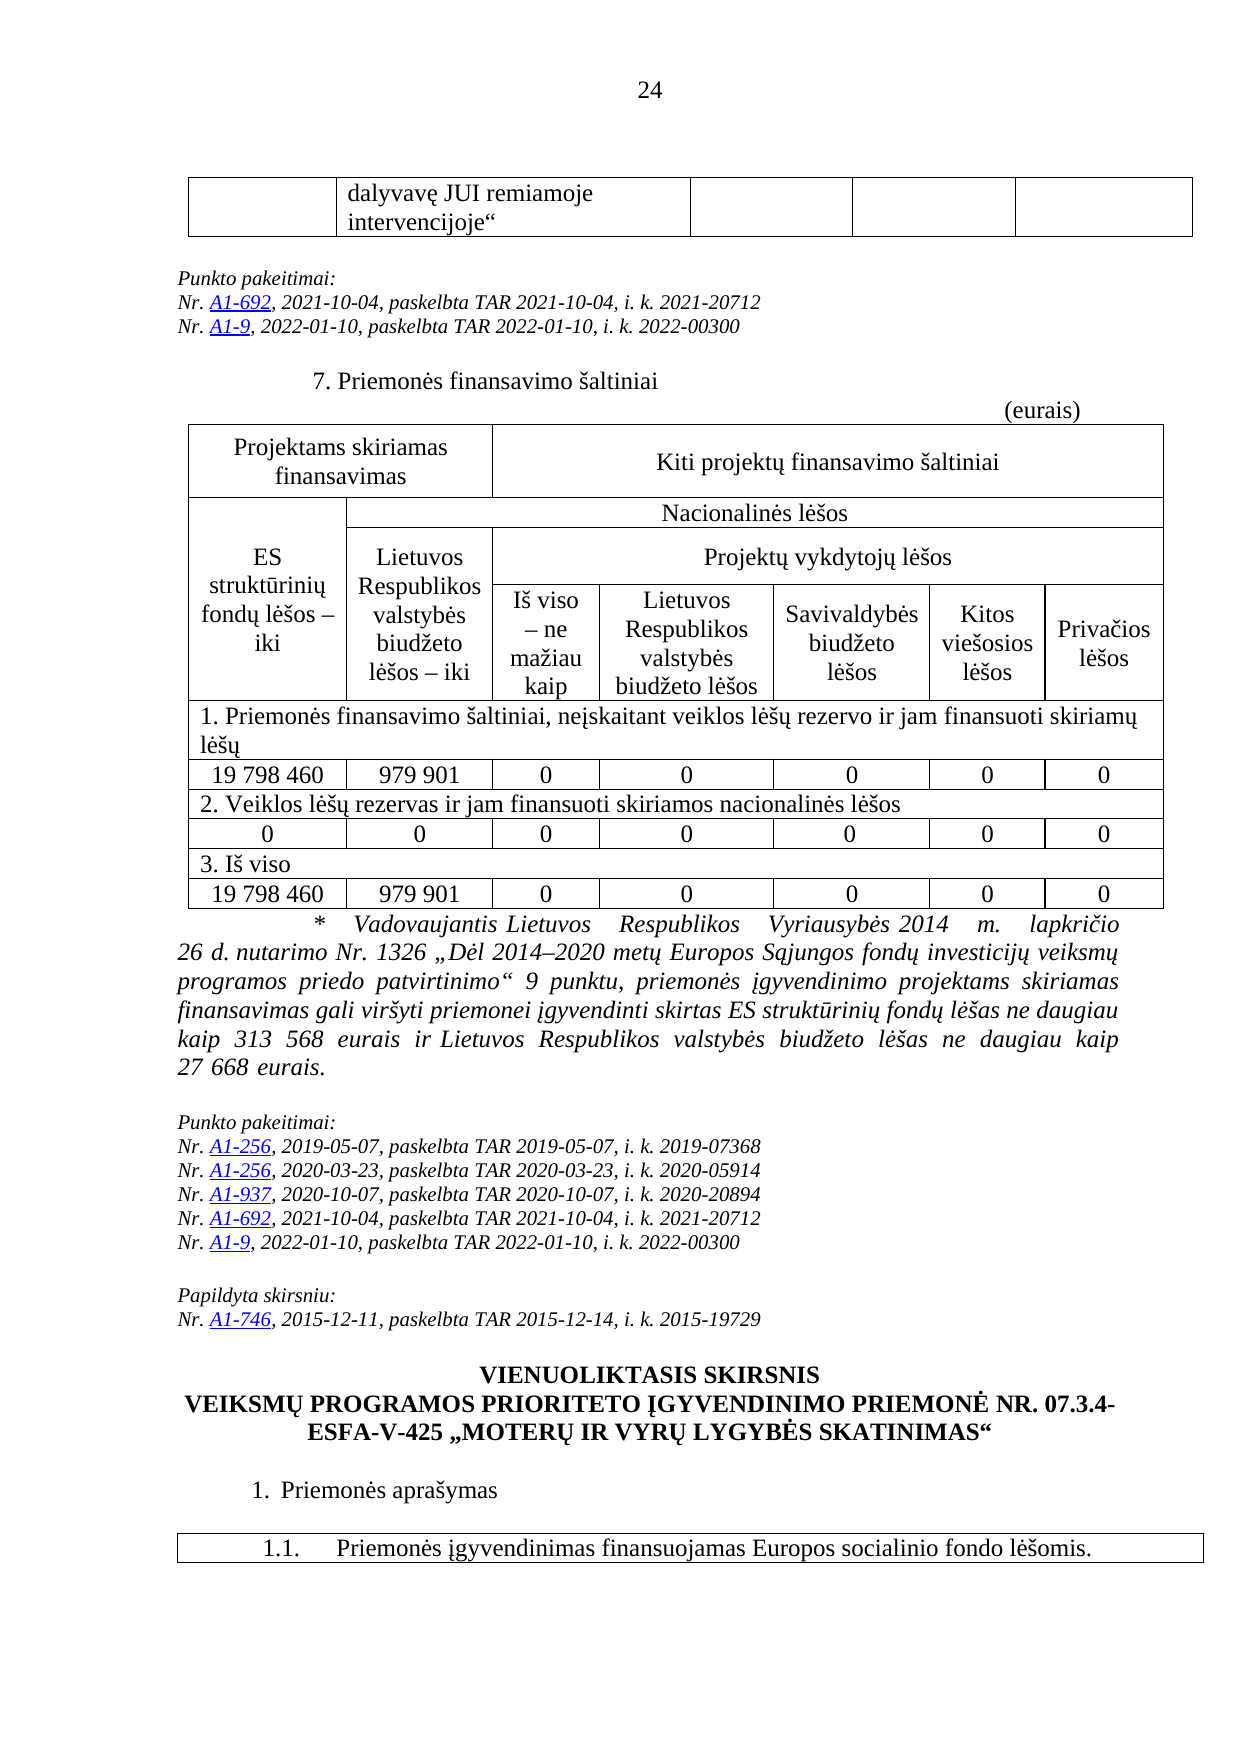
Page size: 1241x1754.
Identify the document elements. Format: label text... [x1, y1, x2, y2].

table_header 1.1. Priemonės įgyvendinimas finansuojamas Europos socialinio fondo lėšomis. [178, 1534, 1203, 1562]
table_cell 0 [493, 879, 599, 908]
table_cell Kitos viešosios lėšos [930, 585, 1044, 700]
text VEIKSMŲ PROGRAMOS PRIORITETO ĮGYVENDINIMO PRIEMONĖ NR. 07.3.4-ESFA-V-425 „MOTERŲ IR VYRŲ LYGYBĖS SKATINIMAS“ [177, 1389, 1122, 1446]
table_cell 0 [774, 760, 929, 788]
table_cell 1. Priemonės finansavimo šaltiniai, neįskaitant veiklos lėšų rezervo ir jam finansuoti skiriamų lėšų [189, 701, 1163, 759]
table_cell 0 [493, 819, 599, 848]
table_cell 979 901 [347, 760, 492, 788]
table_cell 0 [930, 879, 1044, 908]
table_cell 0 [1046, 879, 1163, 908]
table_cell 0 [600, 760, 773, 788]
table_cell dalyvavę JUI remiamoje intervencijoje“ [337, 178, 690, 236]
text * Vadovaujantis Lietuvos Respublikos Vyriausybės 2014 m. lapkričio 26 d. nutarimo Nr. 1326 „Dėl 2014–2020 metų Europos Sąjungos fondų investicijų veiksmų programos priedo patvirtinimo“ 9 punktu, priemonės įgyvendinimo projektams skiriamas finansavimas gali viršyti priemonei įgyvendinti skirtas ES struktūrinių fondų lėšas ne daugiau kaip 313 568 eurais ir Lietuvos Respublikos valstybės biudžeto lėšas ne daugiau kaip 27 668 eurais. [177, 909, 1122, 1081]
text Nr. A1-9, 2022-01-10, paskelbta TAR 2022-01-10, i. k. 2022-00300 [177, 314, 1122, 338]
table_cell 0 [930, 760, 1044, 788]
text 1. Priemonės aprašymas [251, 1475, 1122, 1504]
text Nr. A1-256, 2019-05-07, paskelbta TAR 2019-05-07, i. k. 2019-07368 [177, 1134, 1122, 1158]
table_cell [189, 178, 336, 236]
table_cell 0 [600, 879, 773, 908]
table_cell Privačios lėšos [1046, 585, 1163, 700]
table_cell Savivaldybės biudžeto lėšos [774, 585, 929, 700]
table_cell 0 [600, 819, 773, 848]
table_cell Lietuvos Respublikos valstybės biudžeto lėšos – iki [347, 528, 492, 700]
table_cell Iš viso – ne mažiau kaip [493, 585, 599, 700]
text Punkto pakeitimai: [177, 1110, 1122, 1134]
text Papildyta skirsniu: [177, 1283, 1122, 1307]
text Nr. A1-937, 2020-10-07, paskelbta TAR 2020-10-07, i. k. 2020-20894 [177, 1182, 1122, 1206]
table_cell Lietuvos Respublikos valstybės biudžeto lėšos [600, 585, 773, 700]
table_cell Projektų vykdytojų lėšos [493, 528, 1163, 584]
text Nr. A1-9, 2022-01-10, paskelbta TAR 2022-01-10, i. k. 2022-00300 [177, 1230, 1122, 1254]
table_header Projektams skiriamas finansavimas [189, 425, 492, 497]
text Nr. A1-746, 2015-12-11, paskelbta TAR 2015-12-14, i. k. 2015-19729 [177, 1307, 1122, 1331]
table_cell [1016, 178, 1192, 236]
text Nr. A1-692, 2021-10-04, paskelbta TAR 2021-10-04, i. k. 2021-20712 [177, 1206, 1122, 1230]
text 7. Priemonės finansavimo šaltiniai [177, 366, 1122, 395]
table_cell 0 [1046, 760, 1163, 788]
table_cell 0 [493, 760, 599, 788]
text Nr. A1-256, 2020-03-23, paskelbta TAR 2020-03-23, i. k. 2020-05914 [177, 1158, 1122, 1182]
text (eurais) [717, 395, 1122, 424]
table_cell 0 [774, 819, 929, 848]
table_header Kiti projektų finansavimo šaltiniai [493, 425, 1163, 497]
table_cell 3. Iš viso [189, 849, 1163, 878]
table_cell 2. Veiklos lėšų rezervas ir jam finansuoti skiriamos nacionalinės lėšos [189, 790, 1163, 818]
table_cell [853, 178, 1015, 236]
table_cell 0 [347, 819, 492, 848]
table_cell 0 [1046, 819, 1163, 848]
text VIENUOLIKTASIS SKIRSNIS [177, 1360, 1122, 1389]
table_cell 19 798 460 [189, 760, 346, 788]
table_cell Nacionalinės lėšos [347, 498, 1163, 527]
table_cell 19 798 460 [189, 879, 346, 908]
table_cell 0 [189, 819, 346, 848]
table_cell ES struktūrinių fondų lėšos – iki [189, 498, 346, 700]
table_cell 0 [774, 879, 929, 908]
table_cell 0 [930, 819, 1044, 848]
table_cell 979 901 [347, 879, 492, 908]
text Nr. A1-692, 2021-10-04, paskelbta TAR 2021-10-04, i. k. 2021-20712 [177, 289, 1122, 314]
text Punkto pakeitimai: [177, 266, 1122, 289]
table_cell [691, 178, 852, 236]
